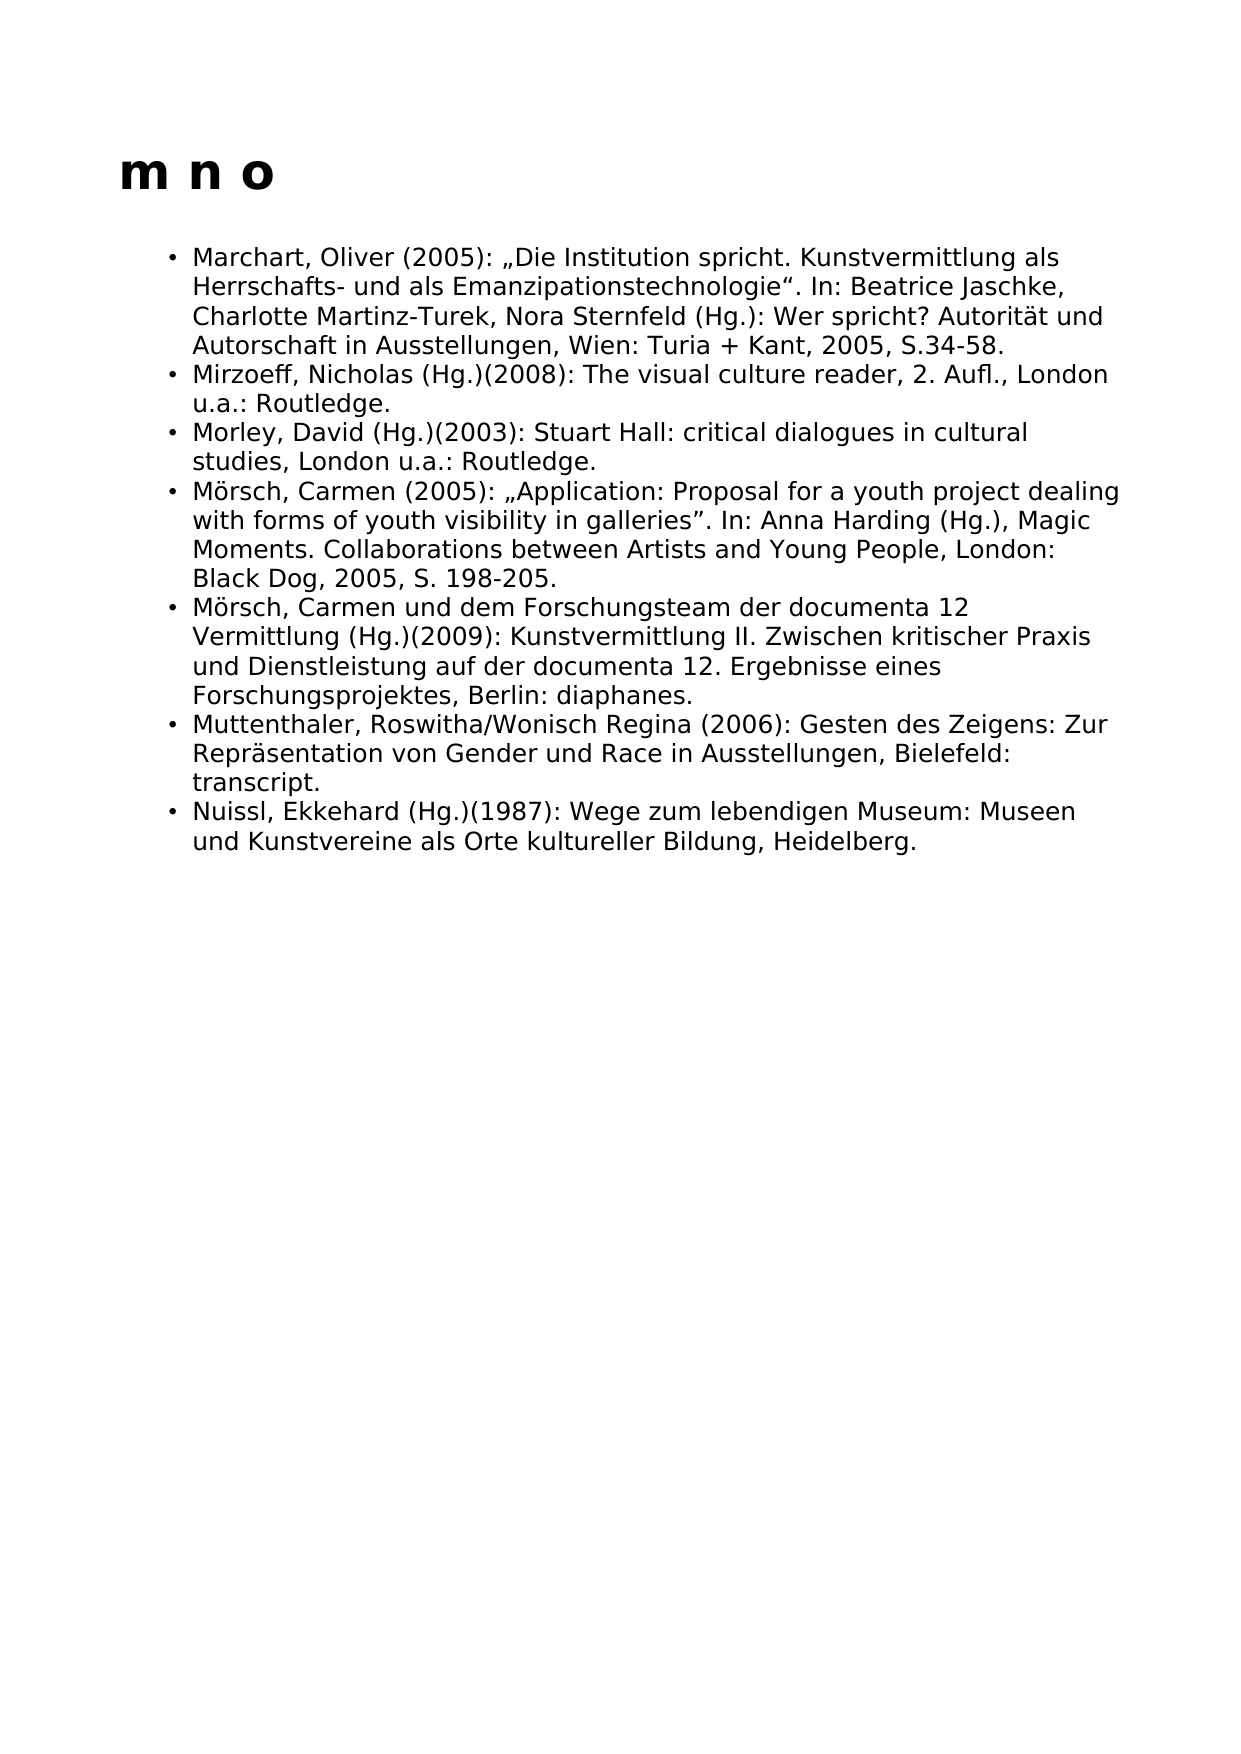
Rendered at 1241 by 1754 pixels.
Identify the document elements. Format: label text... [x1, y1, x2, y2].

list Mirzoeff, Nicholas (Hg.)(2008): The visual culture reader, 2. Aufl., London u.a.: Routledge. [177, 360, 1122, 418]
list Marchart, Oliver (2005): „Die Institution spricht. Kunstvermittlung als Herrschafts- und als Emanzipationstechnologie“. In: Beatrice Jaschke, Charlotte Martinz-Turek, Nora Sternfeld (Hg.): Wer spricht? Autorität und Autorschaft in Ausstellungen, Wien: Turia + Kant, 2005, S.34-58. [177, 243, 1122, 360]
list Mörsch, Carmen und dem Forschungsteam der documenta 12 Vermittlung (Hg.)(2009): Kunstvermittlung II. Zwischen kritischer Praxis und Dienstleistung auf der documenta 12. Ergebnisse eines Forschungsprojektes, Berlin: diaphanes. [177, 593, 1122, 710]
list Morley, David (Hg.)(2003): Stuart Hall: critical dialogues in cultural studies, London u.a.: Routledge. [177, 418, 1122, 477]
subtitle m n o [118, 143, 1122, 201]
list Nuissl, Ekkehard (Hg.)(1987): Wege zum lebendigen Museum: Museen und Kunstvereine als Orte kultureller Bildung, Heidelberg. [177, 797, 1122, 856]
list Muttenthaler, Roswitha/Wonisch Regina (2006): Gesten des Zeigens: Zur Repräsentation von Gender und Race in Ausstellungen, Bielefeld: transcript. [177, 710, 1122, 797]
list Mörsch, Carmen (2005): „Application: Proposal for a youth project dealing with forms of youth visibility in galleries”. In: Anna Harding (Hg.), Magic Moments. Collaborations between Artists and Young People, London: Black Dog, 2005, S. 198-205. [177, 477, 1122, 593]
